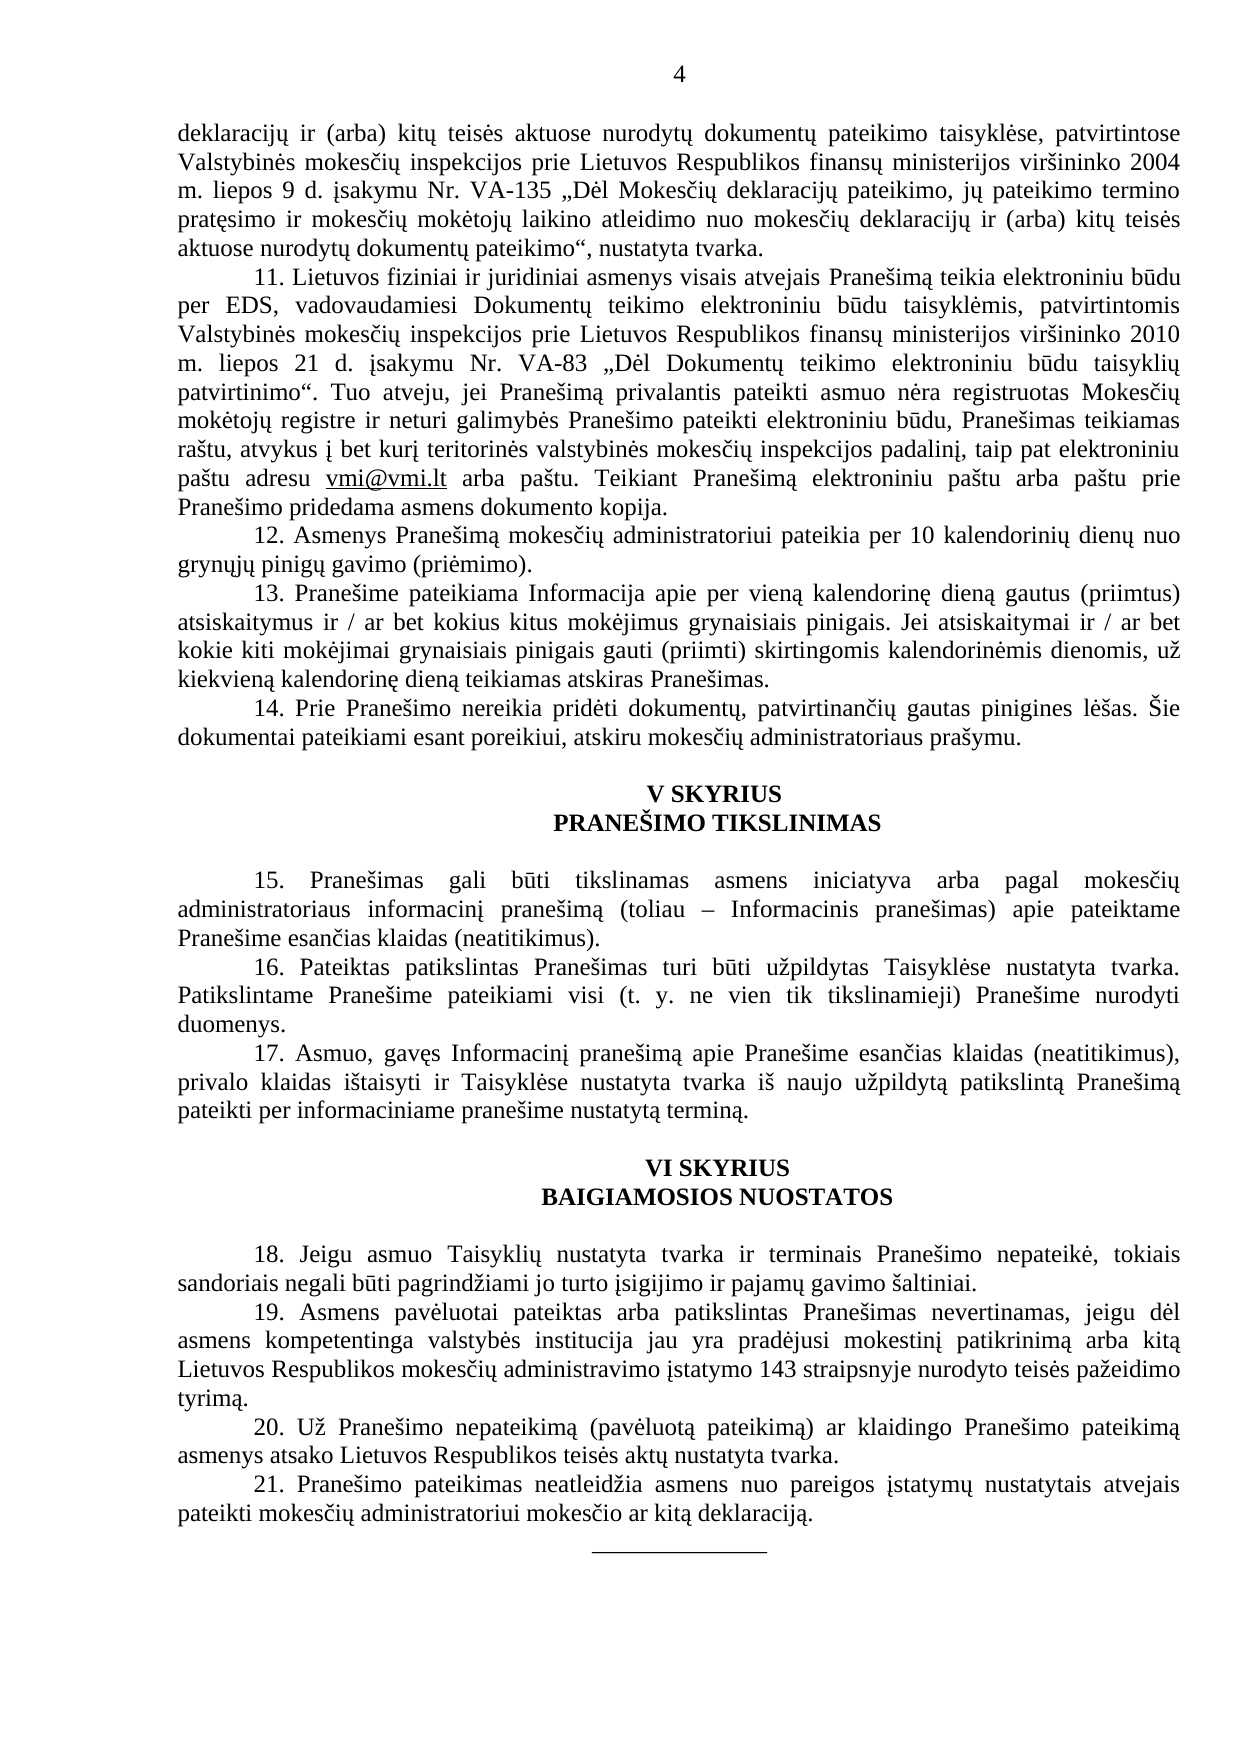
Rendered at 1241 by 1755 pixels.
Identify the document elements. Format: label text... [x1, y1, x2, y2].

text 16. Pateiktas patikslintas Pranešimas turi būti užpildytas Taisyklėse nustatyta tvarka. Patikslintame Pranešime pateikiami visi (t. y. ne vien tik tikslinamieji) Pranešime nurodyti duomenys. [177, 952, 1181, 1038]
text VI SKYRIUS [177, 1153, 1181, 1182]
text PRANEŠIMO TIKSLINIMAS [177, 808, 1181, 837]
text 14. Prie Pranešimo nereikia pridėti dokumentų, patvirtinančių gautas pinigines lėšas. Šie dokumentai pateikiami esant poreikiui, atskiru mokesčių administratoriaus prašymu. [177, 693, 1181, 751]
text 11. Lietuvos fiziniai ir juridiniai asmenys visais atvejais Pranešimą teikia elektroniniu būdu per EDS, vadovaudamiesi Dokumentų teikimo elektroniniu būdu taisyklėmis, patvirtintomis Valstybinės mokesčių inspekcijos prie Lietuvos Respublikos finansų ministerijos viršininko 2010 m. liepos 21 d. įsakymu Nr. VA-83 „Dėl Dokumentų teikimo elektroniniu būdu taisyklių patvirtinimo“. Tuo atveju, jei Pranešimą privalantis pateikti asmuo nėra registruotas Mokesčių mokėtojų registre ir neturi galimybės Pranešimo pateikti elektroniniu būdu, Pranešimas teikiamas raštu, atvykus į bet kurį teritorinės valstybinės mokesčių inspekcijos padalinį, taip pat elektroniniu paštu adresu vmi@vmi.lt arba paštu. Teikiant Pranešimą elektroniniu paštu arba paštu prie Pranešimo pridedama asmens dokumento kopija. [177, 262, 1181, 521]
text V SKYRIUS [177, 779, 1181, 808]
text 21. Pranešimo pateikimas neatleidžia asmens nuo pareigos įstatymų nustatytais atvejais pateikti mokesčių administratoriui mokesčio ar kitą deklaraciją. [177, 1469, 1181, 1527]
text 19. Asmens pavėluotai pateiktas arba patikslintas Pranešimas nevertinamas, jeigu dėl asmens kompetentinga valstybės institucija jau yra pradėjusi mokestinį patikrinimą arba kitą Lietuvos Respublikos mokesčių administravimo įstatymo 143 straipsnyje nurodyto teisės pažeidimo tyrimą. [177, 1297, 1181, 1412]
text ______________ [177, 1527, 1181, 1556]
text BAIGIAMOSIOS NUOSTATOS [177, 1182, 1181, 1211]
text deklaracijų ir (arba) kitų teisės aktuose nurodytų dokumentų pateikimo taisyklėse, patvirtintose Valstybinės mokesčių inspekcijos prie Lietuvos Respublikos finansų ministerijos viršininko 2004 m. liepos 9 d. įsakymu Nr. VA-135 „Dėl Mokesčių deklaracijų pateikimo, jų pateikimo termino pratęsimo ir mokesčių mokėtojų laikino atleidimo nuo mokesčių deklaracijų ir (arba) kitų teisės aktuose nurodytų dokumentų pateikimo“, nustatyta tvarka. [177, 118, 1181, 262]
text 20. Už Pranešimo nepateikimą (pavėluotą pateikimą) ar klaidingo Pranešimo pateikimą asmenys atsako Lietuvos Respublikos teisės aktų nustatyta tvarka. [177, 1412, 1181, 1469]
text 12. Asmenys Pranešimą mokesčių administratoriui pateikia per 10 kalendorinių dienų nuo grynųjų pinigų gavimo (priėmimo). [177, 521, 1181, 578]
text 15. Pranešimas gali būti tikslinamas asmens iniciatyva arba pagal mokesčių administratoriaus informacinį pranešimą (toliau – Informacinis pranešimas) apie pateiktame Pranešime esančias klaidas (neatitikimus). [177, 866, 1181, 952]
text 18. Jeigu asmuo Taisyklių nustatyta tvarka ir terminais Pranešimo nepateikė, tokiais sandoriais negali būti pagrindžiami jo turto įsigijimo ir pajamų gavimo šaltiniai. [177, 1239, 1181, 1297]
text 13. Pranešime pateikiama Informacija apie per vieną kalendorinę dieną gautus (priimtus) atsiskaitymus ir / ar bet kokius kitus mokėjimus grynaisiais pinigais. Jei atsiskaitymai ir / ar bet kokie kiti mokėjimai grynaisiais pinigais gauti (priimti) skirtingomis kalendorinėmis dienomis, už kiekvieną kalendorinę dieną teikiamas atskiras Pranešimas. [177, 578, 1181, 693]
text 17. Asmuo, gavęs Informacinį pranešimą apie Pranešime esančias klaidas (neatitikimus), privalo klaidas ištaisyti ir Taisyklėse nustatyta tvarka iš naujo užpildytą patikslintą Pranešimą pateikti per informaciniame pranešime nustatytą terminą. [177, 1038, 1181, 1124]
